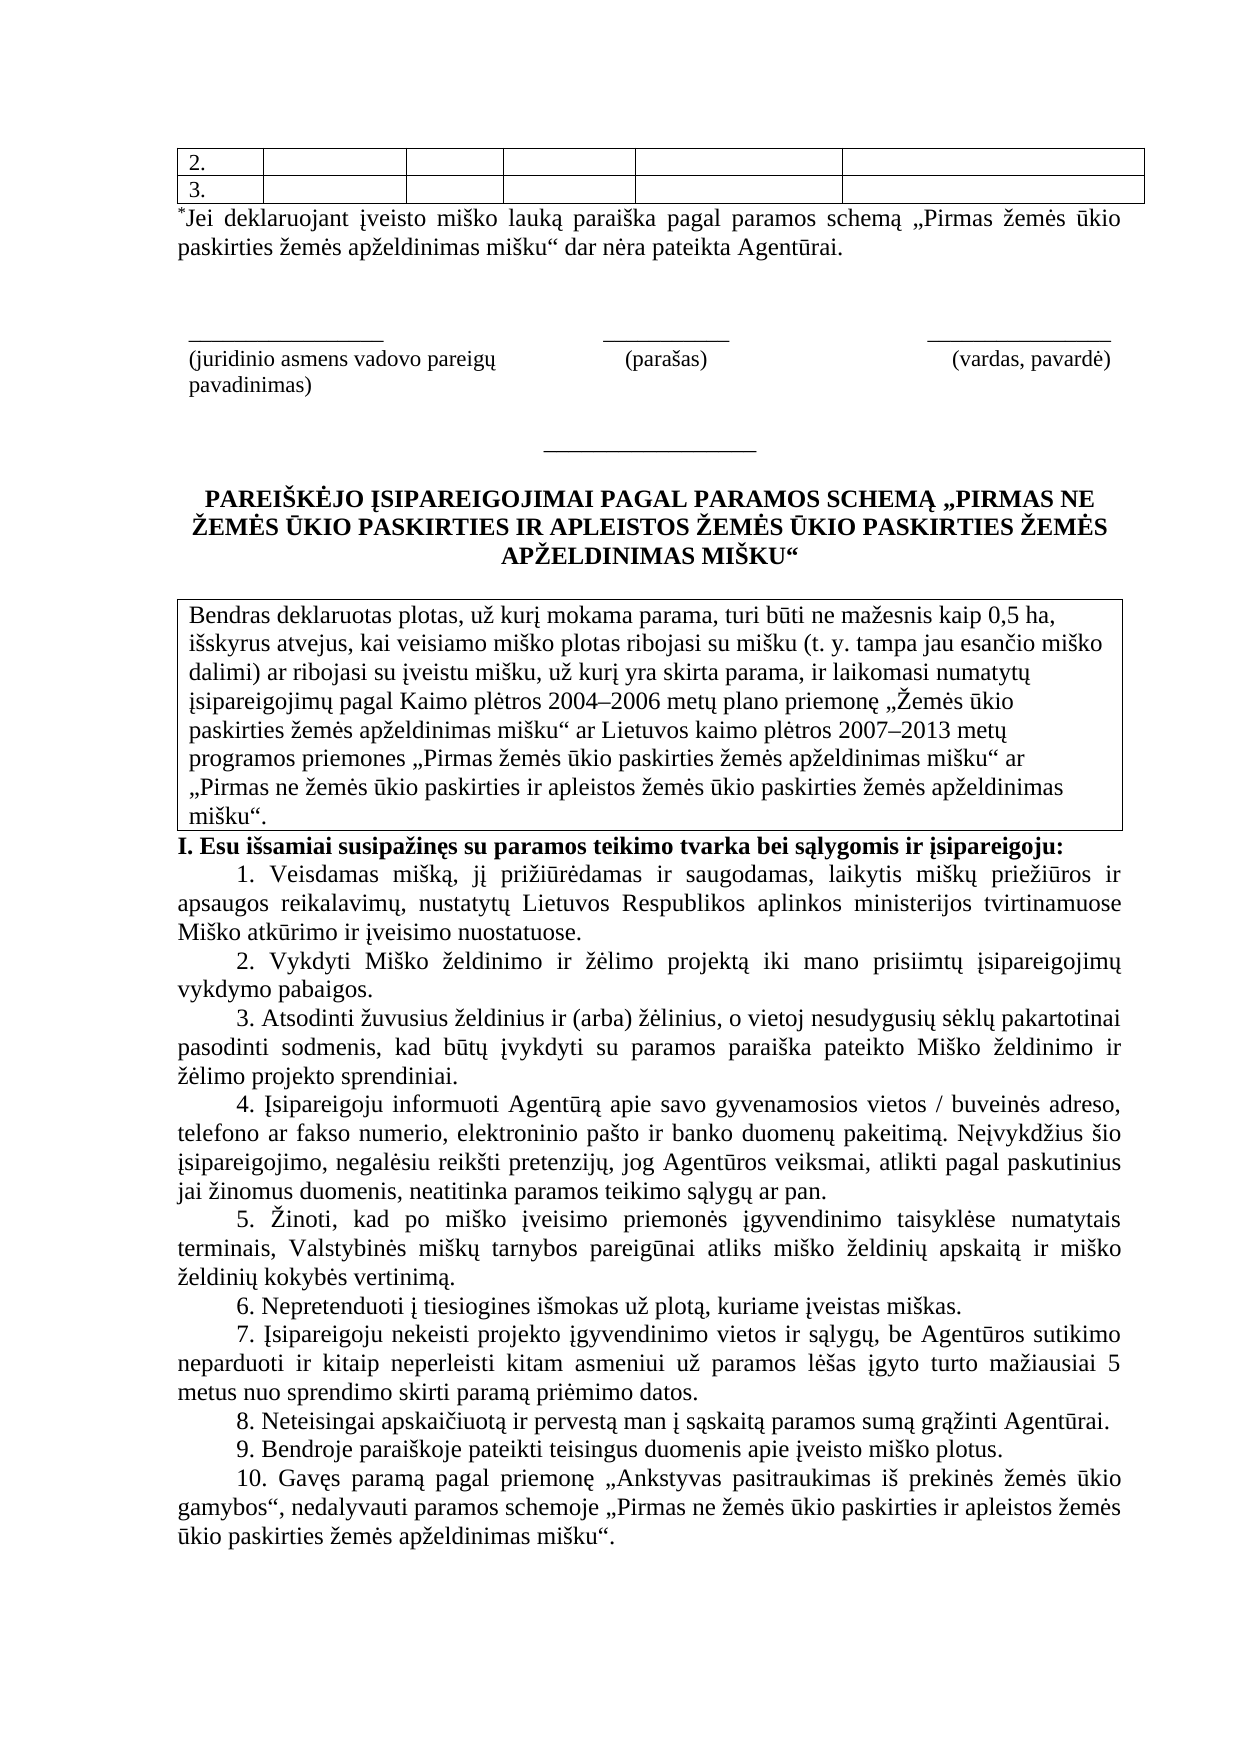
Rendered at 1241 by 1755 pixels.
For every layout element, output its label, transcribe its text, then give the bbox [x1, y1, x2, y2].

table_header ________________ (vardas, pavardė) [781, 319, 1122, 397]
text 8. Neteisingai apskaičiuotą ir pervestą man į sąskaitą paramos sumą grąžinti Agentūrai. [177, 1406, 1122, 1434]
table_cell [264, 149, 406, 175]
text 6. Nepretenduoti į tiesiogines išmokas už plotą, kuriame įveistas miškas. [177, 1291, 1122, 1319]
text 1. Veisdamas mišką, jį prižiūrėdamas ir saugodamas, laikytis miškų priežiūros ir apsaugos reikalavimų, nustatytų Lietuvos Respublikos aplinkos ministerijos tvirtinamuose Miško atkūrimo ir įveisimo nuostatuose. [177, 859, 1122, 946]
text 9. Bendroje paraiškoje pateikti teisingus duomenis apie įveisto miško plotus. [177, 1434, 1122, 1463]
table_cell [504, 149, 635, 175]
table_cell [407, 149, 503, 175]
table_cell [407, 176, 503, 202]
table_cell [264, 176, 406, 202]
text _________________ [177, 426, 1122, 455]
text *Jei deklaruojant įveisto miško lauką paraiška pagal paramos schemą „Pirmas žemės ūkio paskirties žemės apželdinimas mišku“ dar nėra pateikta Agentūrai. [177, 204, 1122, 261]
table_cell 3. [178, 176, 263, 202]
table_cell 2. [178, 149, 263, 175]
text 10. Gavęs paramą pagal priemonę „Ankstyvas pasitraukimas iš prekinės žemės ūkio gamybos“, nedalyvauti paramos schemoje „Pirmas ne žemės ūkio paskirties ir apleistos žemės ūkio paskirties žemės apželdinimas mišku“. [177, 1463, 1122, 1549]
text I. Esu išsamiai susipažinęs su paramos teikimo tvarka bei sąlygomis ir įsipareigoju: [177, 831, 1122, 859]
text PAREIŠKĖJO ĮSIPAREIGOJIMAI PAGAL PARAMOS SCHEMĄ „Pirmas ne žemės ūkio paskirties ir apleistos žemės ūkio paskirties žemės apželdinimas mišku“ [177, 484, 1122, 570]
text 2. Vykdyti Miško želdinimo ir žėlimo projektą iki mano prisiimtų įsipareigojimų vykdymo pabaigos. [177, 946, 1122, 1003]
text 5. Žinoti, kad po miško įveisimo priemonės įgyvendinimo taisyklėse numatytais terminais, Valstybinės miškų tarnybos pareigūnai atliks miško želdinių apskaitą ir miško želdinių kokybės vertinimą. [177, 1204, 1122, 1291]
table_header _________________ (juridinio asmens vadovo pareigų pavadinimas) [177, 319, 552, 397]
text 3. Atsodinti žuvusius želdinius ir (arba) žėlinius, o vietoj nesudygusių sėklų pakartotinai pasodinti sodmenis, kad būtų įvykdyti su paramos paraiška pateikto Miško želdinimo ir žėlimo projekto sprendiniai. [177, 1003, 1122, 1089]
table_cell [636, 176, 842, 202]
table_cell [504, 176, 635, 202]
table_cell [636, 149, 842, 175]
text 7. Įsipareigoju nekeisti projekto įgyvendinimo vietos ir sąlygų, be Agentūros sutikimo neparduoti ir kitaip neperleisti kitam asmeniui už paramos lėšas įgyto turto mažiausiai 5 metus nuo sprendimo skirti paramą priėmimo datos. [177, 1319, 1122, 1406]
table_header Bendras deklaruotas plotas, už kurį mokama parama, turi būti ne mažesnis kaip 0,5 ha, išskyrus atvejus, kai veisiamo miško plotas ribojasi su mišku (t. y. tampa jau esančio miško dalimi) ar ribojasi su įveistu mišku, už kurį yra skirta parama, ir laikomasi numatytų įsipareigojimų pagal Kaimo plėtros 2004–2006 metų plano priemonę „Žemės ūkio paskirties žemės apželdinimas mišku“ ar Lietuvos kaimo plėtros 2007–2013 metų programos priemones „Pirmas žemės ūkio paskirties žemės apželdinimas mišku“ ar „Pirmas ne žemės ūkio paskirties ir apleistos žemės ūkio paskirties žemės apželdinimas mišku“. [178, 600, 1122, 830]
text 4. Įsipareigoju informuoti Agentūrą apie savo gyvenamosios vietos / buveinės adreso, telefono ar fakso numerio, elektroninio pašto ir banko duomenų pakeitimą. Neįvykdžius šio įsipareigojimo, negalėsiu reikšti pretenzijų, jog Agentūros veiksmai, atlikti pagal paskutinius jai žinomus duomenis, neatitinka paramos teikimo sąlygų ar pan. [177, 1089, 1122, 1204]
table_cell [843, 176, 1144, 202]
table_header ___________ (parašas) [552, 319, 781, 397]
table_cell [843, 149, 1144, 175]
